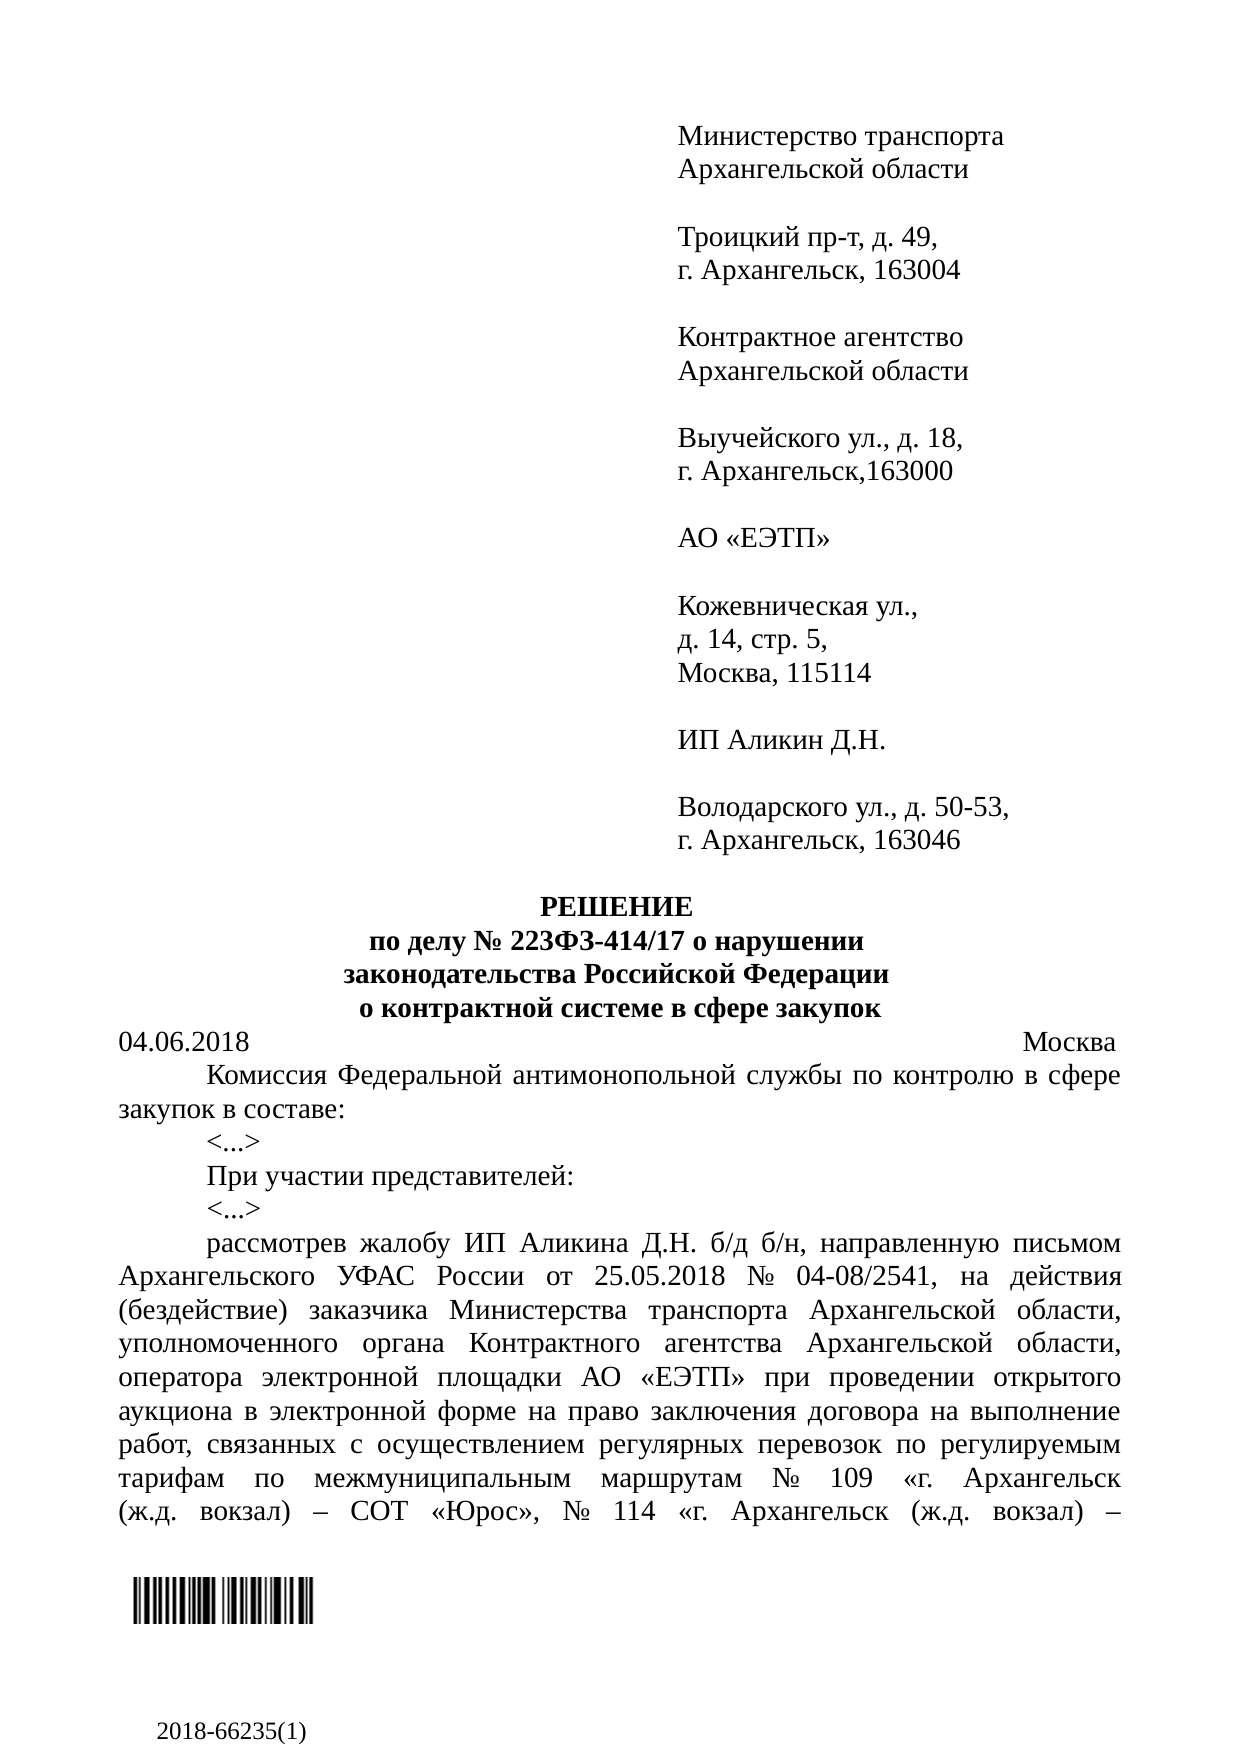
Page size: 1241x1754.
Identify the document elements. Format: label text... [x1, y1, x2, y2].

text АО «ЕЭТП» [677, 521, 1122, 554]
text г. Архангельск, 163046 [677, 822, 1122, 856]
text Кожевническая ул., [677, 588, 1122, 621]
text г. Архангельск, 163004 [677, 252, 1122, 286]
text <...> [118, 1124, 1122, 1158]
text Министерство транспорта Архангельской области [677, 118, 1122, 185]
text Комиссия Федеральной антимонопольной службы по контролю в сфере закупок в составе: [118, 1057, 1122, 1124]
text ИП Аликин Д.Н. [677, 722, 1122, 755]
text д. 14, стр. 5, [677, 621, 1122, 655]
text законодательства Российской Федерации [118, 957, 1122, 990]
picture [118, 1577, 331, 1624]
text Троицкий пр-т, д. 49, [677, 219, 1122, 252]
text Володарского ул., д. 50-53, [677, 789, 1122, 822]
text 04.06.2018 Москва [118, 1024, 1122, 1057]
text по делу № 223ФЗ-414/17 о нарушении [118, 923, 1122, 957]
text Москва, 115114 [677, 655, 1122, 688]
text РЕШЕНИЕ [118, 889, 1122, 923]
text При участии представителей: [118, 1158, 1122, 1191]
text Контрактное агентство Архангельской области [677, 319, 1122, 386]
text г. Архангельск,163000 [677, 453, 1122, 487]
text рассмотрев жалобу ИП Аликина Д.Н. б/д б/н, направленную письмом Архангельского УФАС России от 25.05.2018 № 04-08/2541, на действия (бездействие) заказчика Министерства транспорта Архангельской области, уполномоченного органа Контрактного агентства Архангельской области, оператора электронной площадки АО «ЕЭТП» при проведении открытого аукциона в электронной форме на право заключения договора на выполнение работ, связанных с осуществлением регулярных перевозок по регулируемым тарифам по межмуниципальным маршрутам № 109 «г. Архангельск (ж.д. вокзал) – СОТ «Юрос», № 114 «г. Архангельск (ж.д. вокзал) – [118, 1225, 1122, 1527]
text о контрактной системе в сфере закупок [118, 990, 1122, 1024]
text <...> [118, 1191, 1122, 1225]
text Выучейского ул., д. 18, [677, 420, 1122, 453]
